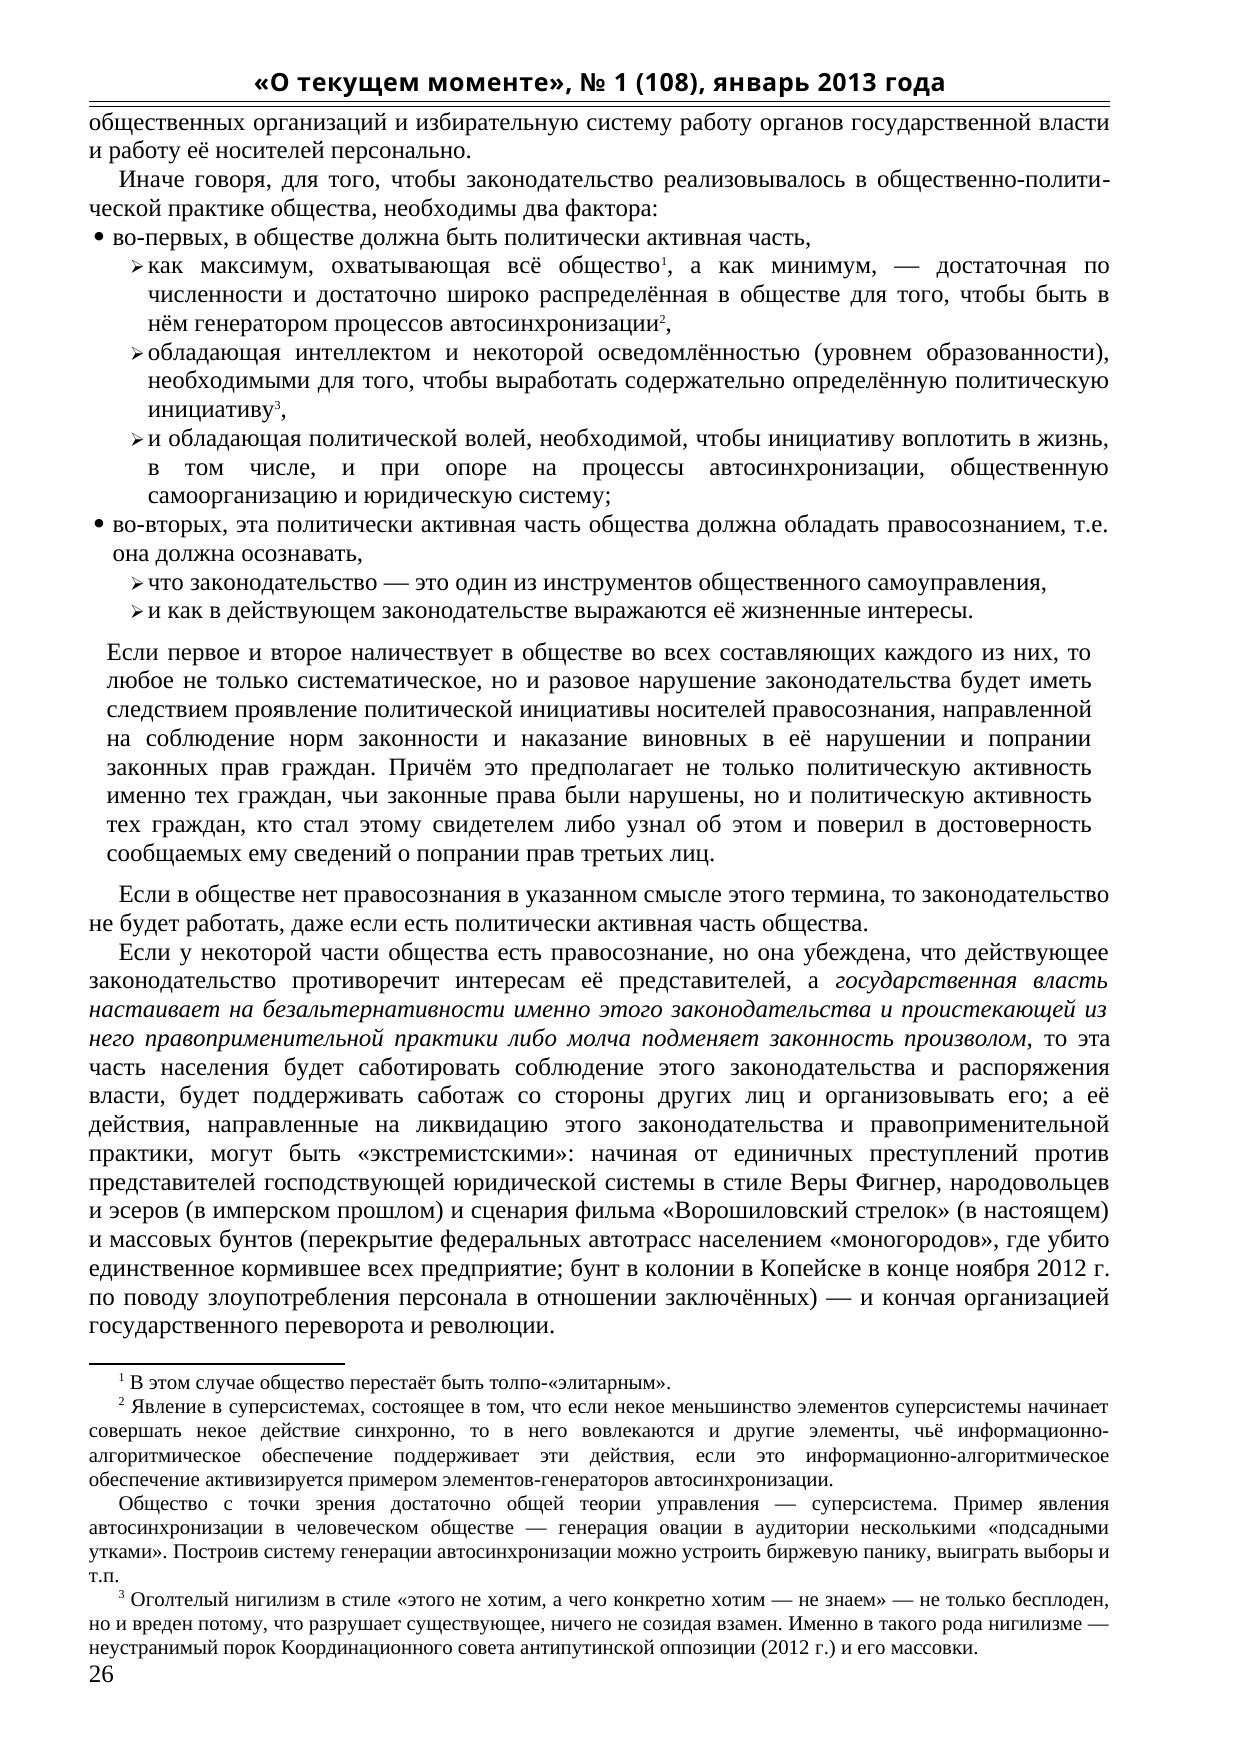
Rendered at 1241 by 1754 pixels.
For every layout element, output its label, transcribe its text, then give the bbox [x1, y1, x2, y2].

list во-вторых, эта политически активная часть общества должна обладать правосознанием, т.е. она должна осознавать, [94, 509, 1110, 567]
text Если в обществе нет правосознания в указанном смысле этого термина, то законодательство не будет работать, даже если есть политически активная часть общества. [89, 879, 1110, 937]
list во-первых, в обществе должна быть политически активная часть, [94, 222, 1110, 250]
list и как в действующем законодательстве выражаются её жизненные интересы. [130, 595, 1110, 624]
list обладающая интеллектом и некоторой осведомлённостью (уровнем образованности), необходимыми для того, чтобы выработать содержательно определённую политическую инициативу, [130, 337, 1110, 423]
list Оголтелый нигилизм в стиле «этого не хотим, а чего конкретно хотим — не знаем» — не только бесплоден, но и вреден потому, что разрушает существующее, ничего не созидая взамен. Именно в такого рода нигилизме — неустранимый порок Координационного совета антипутинской оппозиции (2012 г.) и его массовки. [89, 1587, 1110, 1659]
text Иначе говоря, для того, чтобы законодательство реализовывалось в общественно-полити­ческой практике общества, необходимы два фактора: [89, 164, 1110, 222]
text общественных организаций и избирательную систему работу органов государственной власти и работу её носителей персонально. [89, 107, 1110, 164]
list Явление в суперсистемах, состоящее в том, что если некое меньшинство элементов суперсистемы начинает совершать некое действие синхронно, то в него вовлекаются и другие элементы, чьё информационно-алгоритмическое обеспечение поддерживает эти действия, если это информационно-алгоритмическое обеспечение активизируется примером элементов-генераторов автосинхронизации. [89, 1394, 1110, 1491]
list и обладающая политической волей, необходимой, чтобы инициативу воплотить в жизнь, в том числе, и при опоре на процессы автосинхронизации, общественную самоорганизацию и юридическую систему; [130, 423, 1110, 509]
list как максимум, охватывающая всё общество, а как минимум, — достаточная по численности и достаточно широко распределённая в обществе для того, чтобы быть в нём генератором процессов автосинхронизации, [130, 250, 1110, 337]
list что законодательство — это один из инструментов общественного самоуправления, [130, 567, 1110, 595]
text Если у некоторой части общества есть правосознание, но она убеждена, что действующее законодательство противоречит интересам её представителей, а государственная власть настаивает на безальтернативности именно этого законодательства и проистекающей из него правоприменительной практики либо молча подменяет законность произволом, то эта часть населения будет саботировать соблюдение этого законодательства и распоряжения власти, будет поддерживать саботаж со стороны других лиц и организовывать его; а её действия, направленные на ликвидацию этого законодательства и правоприменительной практики, могут быть «экстремистскими»: начиная от единичных преступлений против представителей господствующей юридической системы в стиле Веры Фигнер, народовольцев и эсеров (в имперском прошлом) и сценария фильма «Ворошиловский стрелок» (в настоящем) и массовых бунтов (перекрытие федеральных автотрасс населением «моногородов», где убито единственное кормившее всех предприятие; бунт в колонии в Копейске в конце ноября 2012 г. по поводу злоупотребления персонала в отношении заключённых) — и кончая организацией государственного переворота и революции. [89, 937, 1110, 1339]
text Если первое и второе наличествует в обществе во всех составляющих каждого из них, то любое не только систематическое, но и разовое нарушение законодательства будет иметь следствием проявление политической инициативы носителей правосознания, направленной на соблюдение норм законности и наказание виновных в её нарушении и попрании законных прав граждан. Причём это предполагает не только политическую активность именно тех граждан, чьи законные права были нарушены, но и политическую активность тех граждан, кто стал этому свидетелем либо узнал об этом и поверил в достоверность сообщаемых ему сведений о попрании прав третьих лиц. [106, 637, 1093, 867]
list В этом случае общество перестаёт быть толпо-«элитарным». [89, 1370, 1110, 1394]
list Общество с точки зрения достаточно общей теории управления — суперсистема. Пример явления автосинхронизации в человеческом обществе — генерация овации в аудитории несколькими «подсадными утками». Построив систему генерации автосинхронизации можно устроить биржевую панику, выиграть выборы и т.п. [89, 1491, 1110, 1587]
